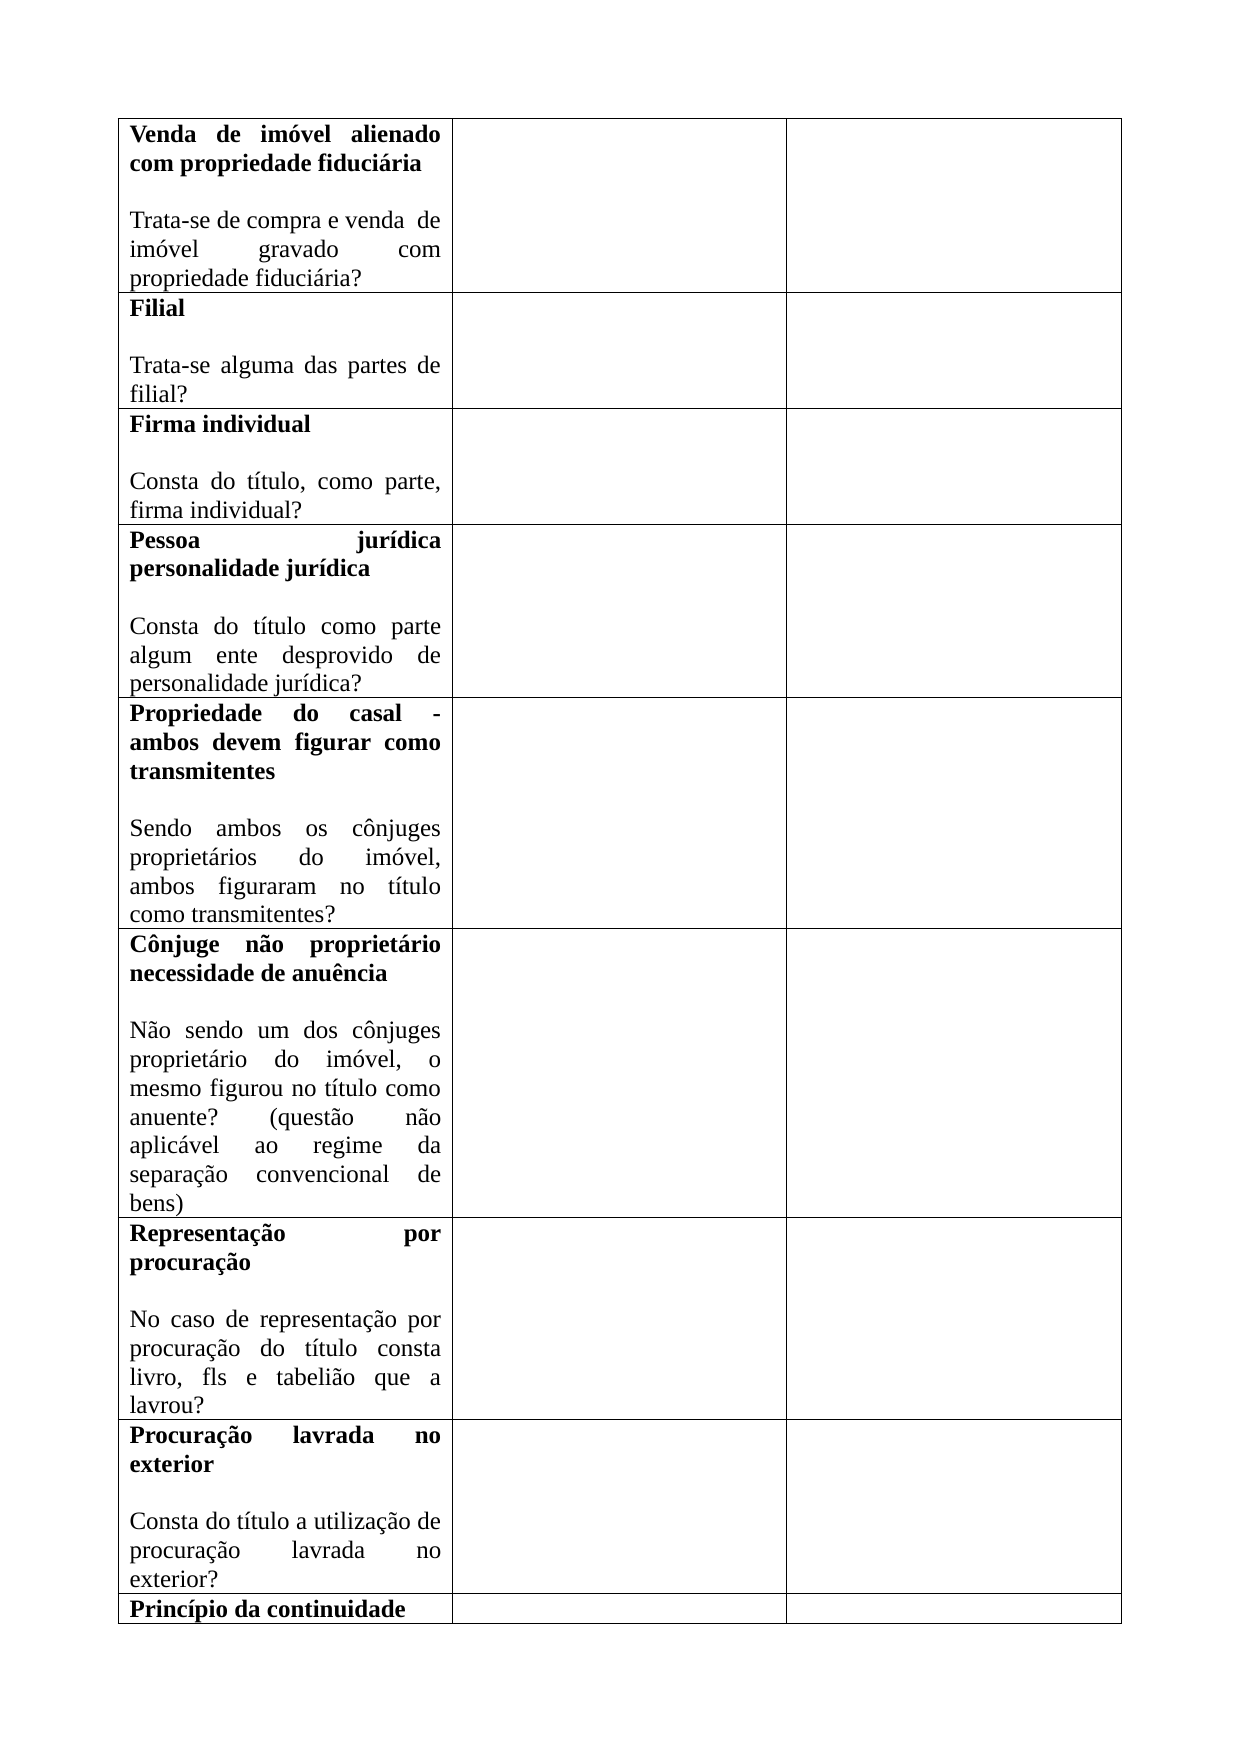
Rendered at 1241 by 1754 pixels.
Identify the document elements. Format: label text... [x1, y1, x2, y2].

table_cell [453, 929, 786, 1217]
table_cell Propriedade do casal - ambos devem figurar como transmitentes Sendo ambos os cônjuges proprietários do imóvel, ambos figuraram no título como transmitentes? [119, 698, 452, 928]
table_cell Venda de imóvel alienado com propriedade fiduciária Trata-se de compra e venda de imóvel gravado com propriedade fiduciária? [119, 119, 452, 292]
table_cell [453, 525, 786, 697]
table_cell [787, 1218, 1121, 1419]
table_cell [787, 293, 1121, 408]
table_cell [787, 929, 1121, 1217]
table_cell [453, 1218, 786, 1419]
table_cell [453, 1594, 786, 1622]
table_cell [453, 409, 786, 524]
table_cell Cônjuge não proprietário necessidade de anuência Não sendo um dos cônjuges proprietário do imóvel, o mesmo figurou no título como anuente? (questão não aplicável ao regime da separação convencional de bens) [119, 929, 452, 1217]
table_cell [787, 409, 1121, 524]
table_cell Princípio da continuidade [119, 1594, 452, 1622]
table_cell Procuração lavrada no exterior Consta do título a utilização de procuração lavrada no exterior? [119, 1420, 452, 1593]
table_cell [787, 525, 1121, 697]
table_cell [453, 1420, 786, 1593]
table_cell Filial Trata-se alguma das partes de filial? [119, 293, 452, 408]
table_cell Pessoa jurídica personalidade jurídica Consta do título como parte algum ente desprovido de personalidade jurídica? [119, 525, 452, 697]
table_cell Firma individual Consta do título, como parte, firma individual? [119, 409, 452, 524]
table_cell [453, 698, 786, 928]
table_cell [787, 119, 1121, 292]
table_cell [787, 1594, 1121, 1622]
table_cell [787, 698, 1121, 928]
table_cell [787, 1420, 1121, 1593]
table_cell [453, 119, 786, 292]
table_cell [453, 293, 786, 408]
table_cell Representação por procuração No caso de representação por procuração do título consta livro, fls e tabelião que a lavrou? [119, 1218, 452, 1419]
